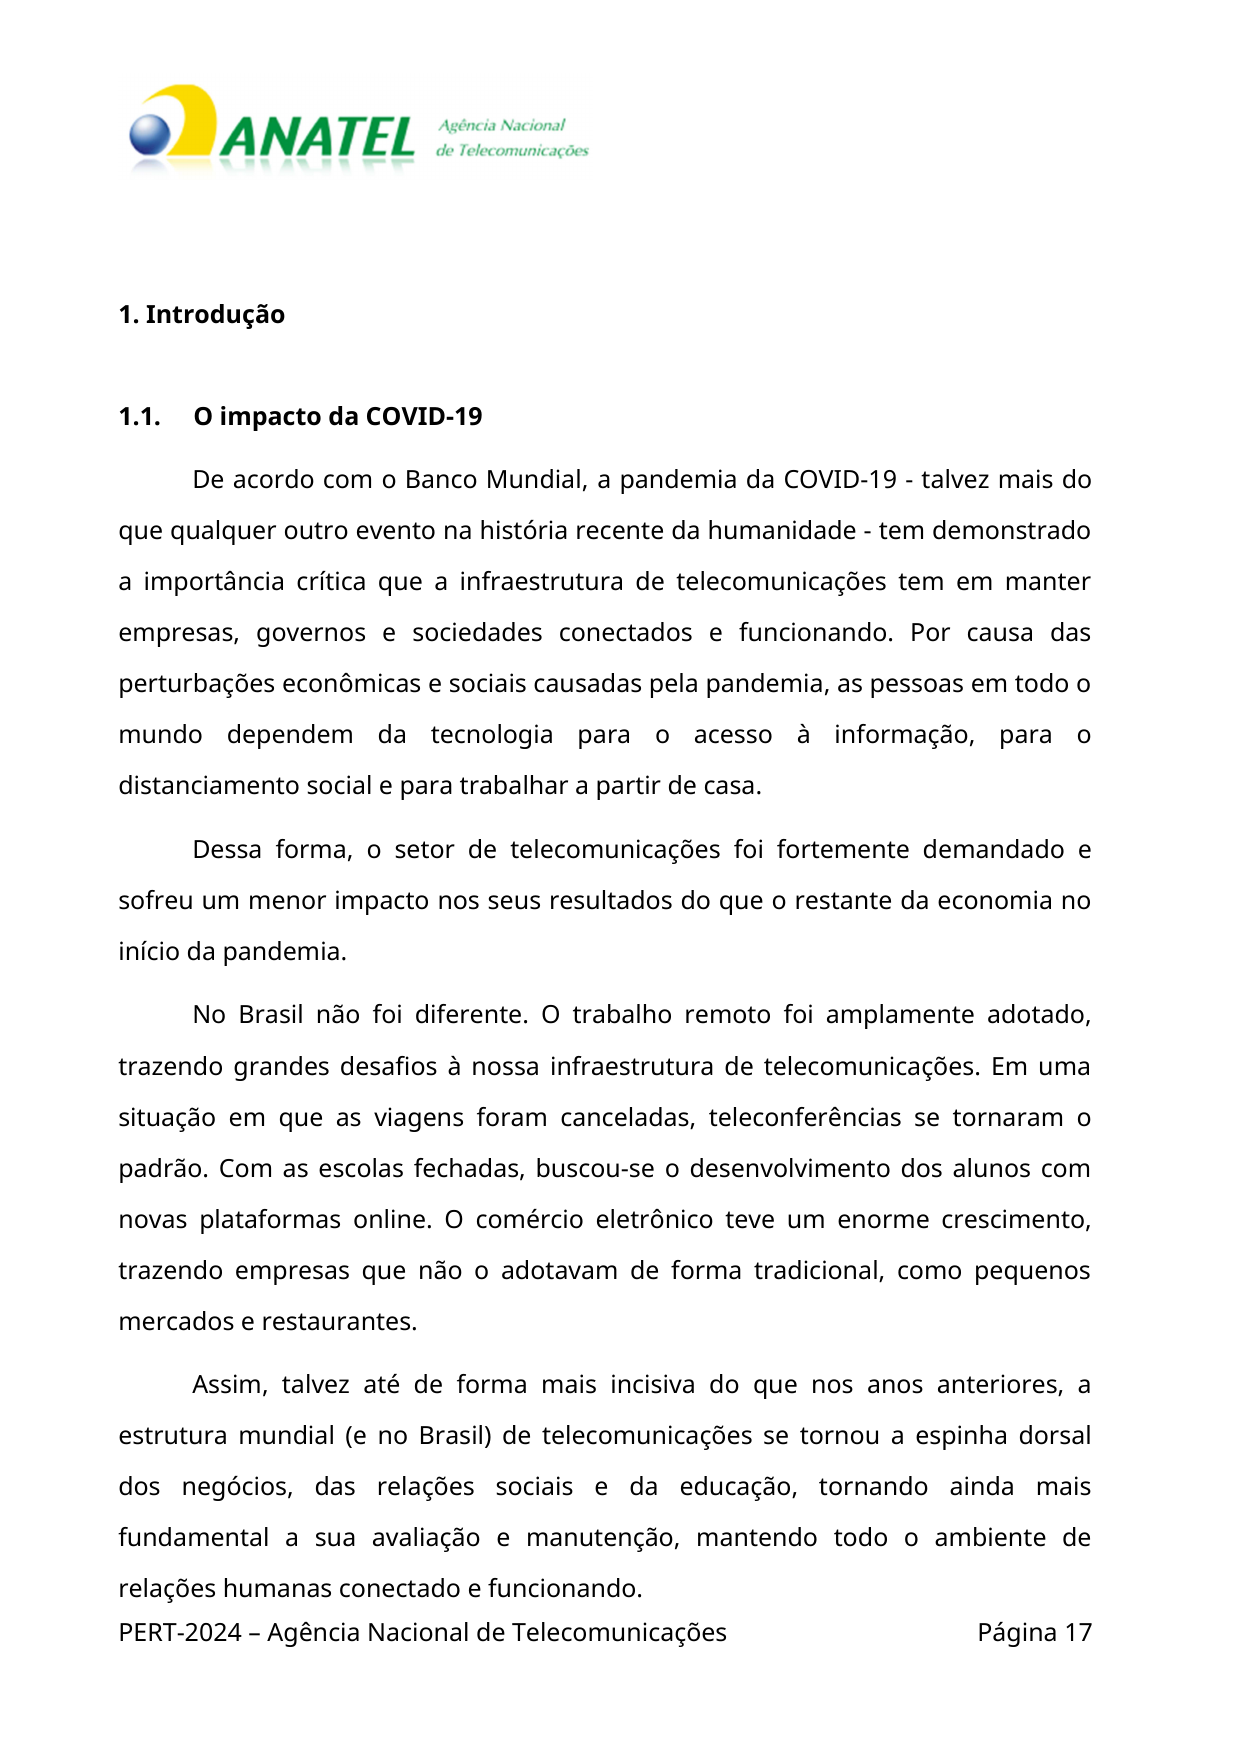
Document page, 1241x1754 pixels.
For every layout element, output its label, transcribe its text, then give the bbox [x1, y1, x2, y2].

subtitle 1. Introdução [118, 297, 1093, 331]
text No Brasil não foi diferente. O trabalho remoto foi amplamente adotado, trazendo grandes desafios à nossa infraestrutura de telecomunicações. Em uma situação em que as viagens foram canceladas, teleconferências se tornaram o padrão. Com as escolas fechadas, buscou-se o desenvolvimento dos alunos com novas plataformas online. O comércio eletrônico teve um enorme crescimento, trazendo empresas que não o adotavam de forma tradicional, como pequenos mercados e restaurantes. [118, 997, 1093, 1337]
text De acordo com o Banco Mundial, a pandemia da COVID-19 - talvez mais do que qualquer outro evento na história recente da humanidade - tem demonstrado a importância crítica que a infraestrutura de telecomunicações tem em manter empresas, governos e sociedades conectados e funcionando. Por causa das perturbações econômicas e sociais causadas pela pandemia, as pessoas em todo o mundo dependem da tecnologia para o acesso à informação, para o distanciamento social e para trabalhar a partir de casa. [118, 462, 1093, 802]
text Dessa forma, o setor de telecomunicações foi fortemente demandado e sofreu um menor impacto nos seus resultados do que o restante da economia no início da pandemia. [118, 832, 1093, 968]
list O impacto da COVID-19 [118, 398, 1093, 432]
text Assim, talvez até de forma mais incisiva do que nos anos anteriores, a estrutura mundial (e no Brasil) de telecomunicações se tornou a espinha dorsal dos negócios, das relações sociais e da educação, tornando ainda mais fundamental a sua avaliação e manutenção, mantendo todo o ambiente de relações humanas conectado e funcionando. [118, 1367, 1093, 1605]
